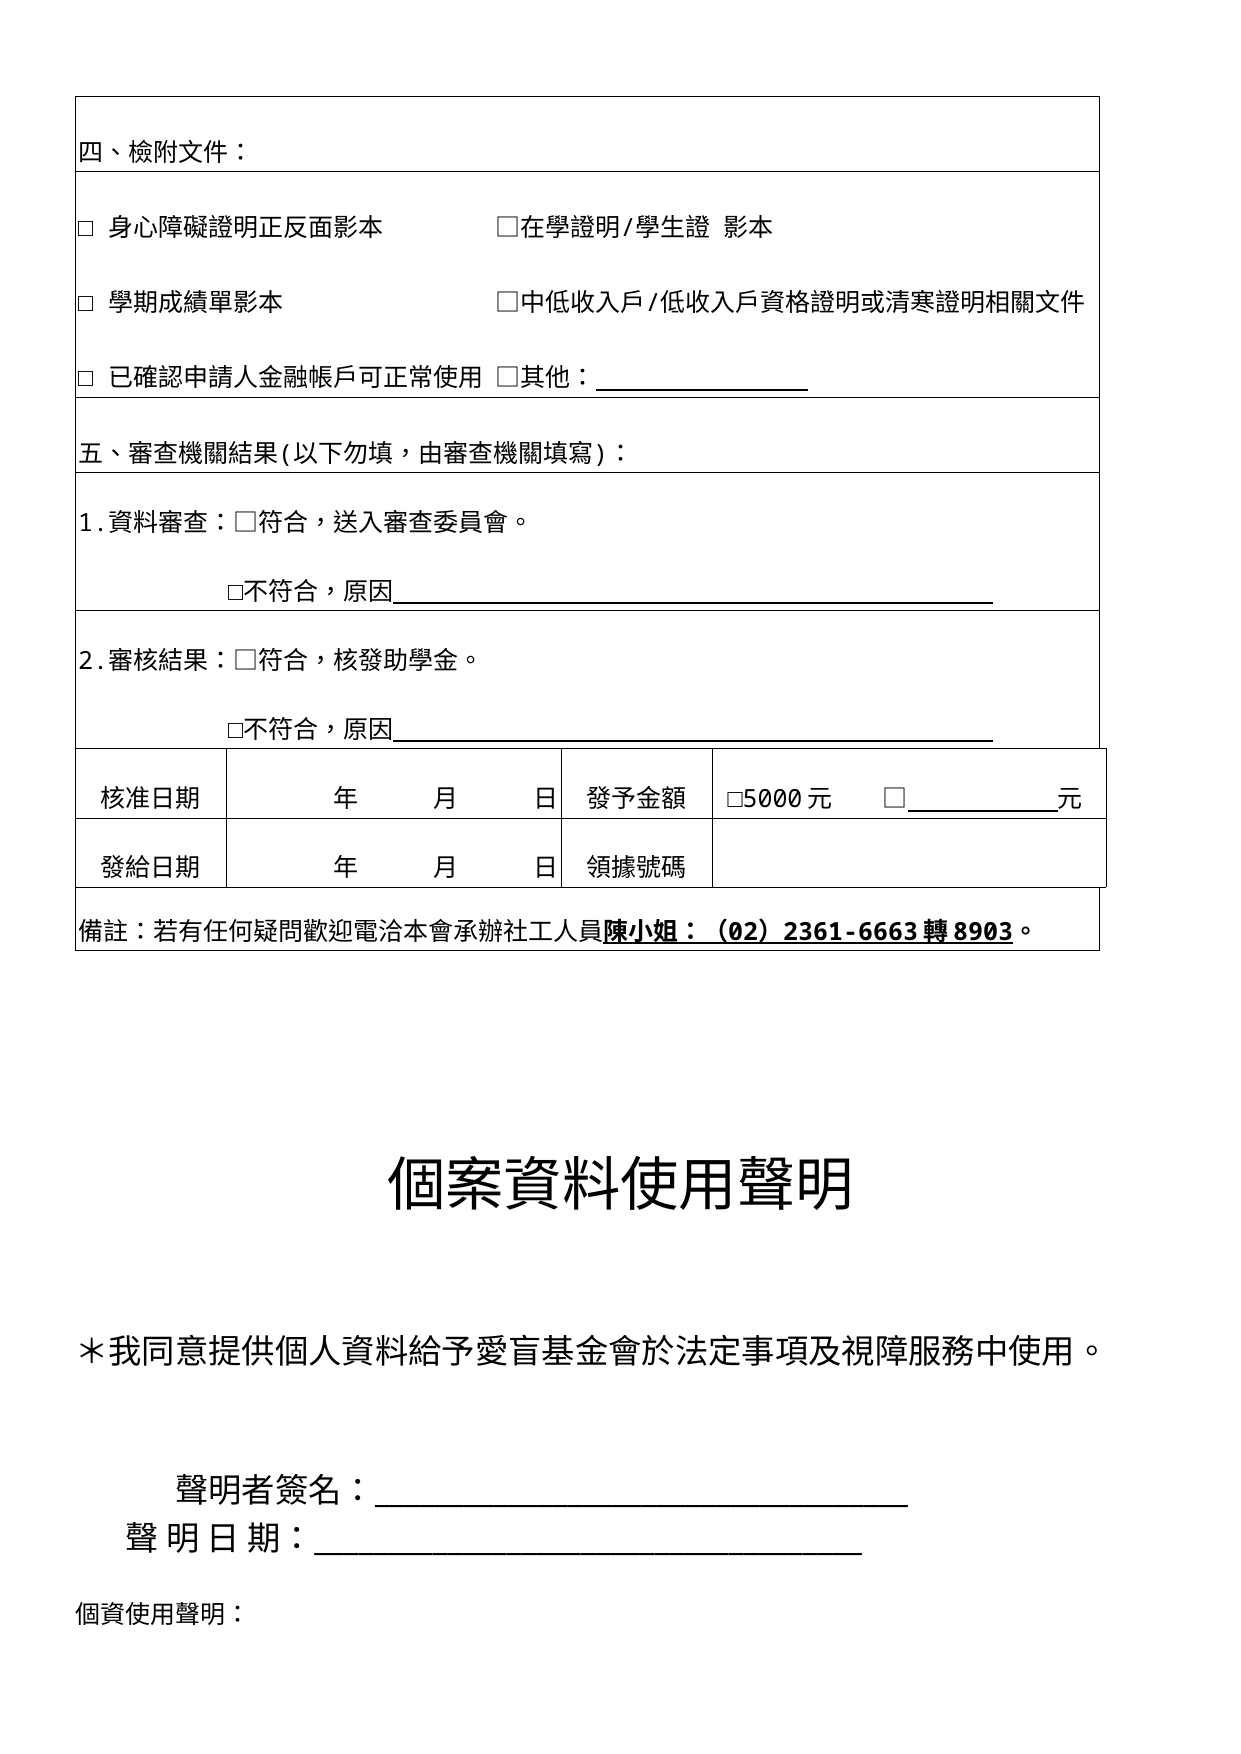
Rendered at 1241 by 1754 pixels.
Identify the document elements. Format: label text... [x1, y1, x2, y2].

text 聲 明 日 期：_____________________________________ [75, 1512, 1165, 1561]
text 個資使用聲明： [75, 1594, 1165, 1631]
table_cell 2.審核結果：□符合，核發助學金。 □不符合，原因 [76, 611, 1099, 748]
text 個案資料使用聲明 [75, 1138, 1165, 1222]
table_cell 年 月 日 [227, 749, 561, 818]
table_cell 年 月 日 [227, 819, 561, 887]
table_cell [1100, 397, 1106, 472]
table_cell 五、審查機關結果(以下勿填，由審查機關填寫)： [76, 398, 1099, 472]
table_cell [1100, 472, 1106, 610]
table_cell [713, 819, 1106, 887]
table_cell 發予金額 [562, 749, 712, 818]
table_cell [1100, 610, 1106, 748]
text ＊我同意提供個人資料給予愛盲基金會於法定事項及視障服務中使用。 [75, 1324, 1165, 1373]
table_cell □5000元 □ 元 [713, 749, 1106, 818]
table_cell 四、檢附文件： [76, 97, 1099, 171]
table_cell 領據號碼 [562, 819, 712, 887]
table_cell 1.資料審查：□符合，送入審查委員會。 □不符合，原因 [76, 473, 1099, 610]
table_cell [1100, 888, 1106, 950]
table_cell 備註：若有任何疑問歡迎電洽本會承辦社工人員陳小姐：（02）2361-6663轉8903。 [76, 888, 1099, 950]
table_cell [1100, 171, 1106, 397]
text 聲明者簽名：____________________________________ [92, 1464, 1165, 1512]
table_cell 核准日期 [76, 749, 226, 818]
table_cell □ 身心障礙證明正反面影本 □在學證明/學生證 影本 □ 學期成績單影本 □中低收入戶/低收入戶資格證明或清寒證明相關文件 □ 已確認申請人金融帳戶可正常使用 □其他： [76, 172, 1099, 397]
table_cell [1100, 96, 1106, 171]
table_cell 發給日期 [76, 819, 226, 887]
